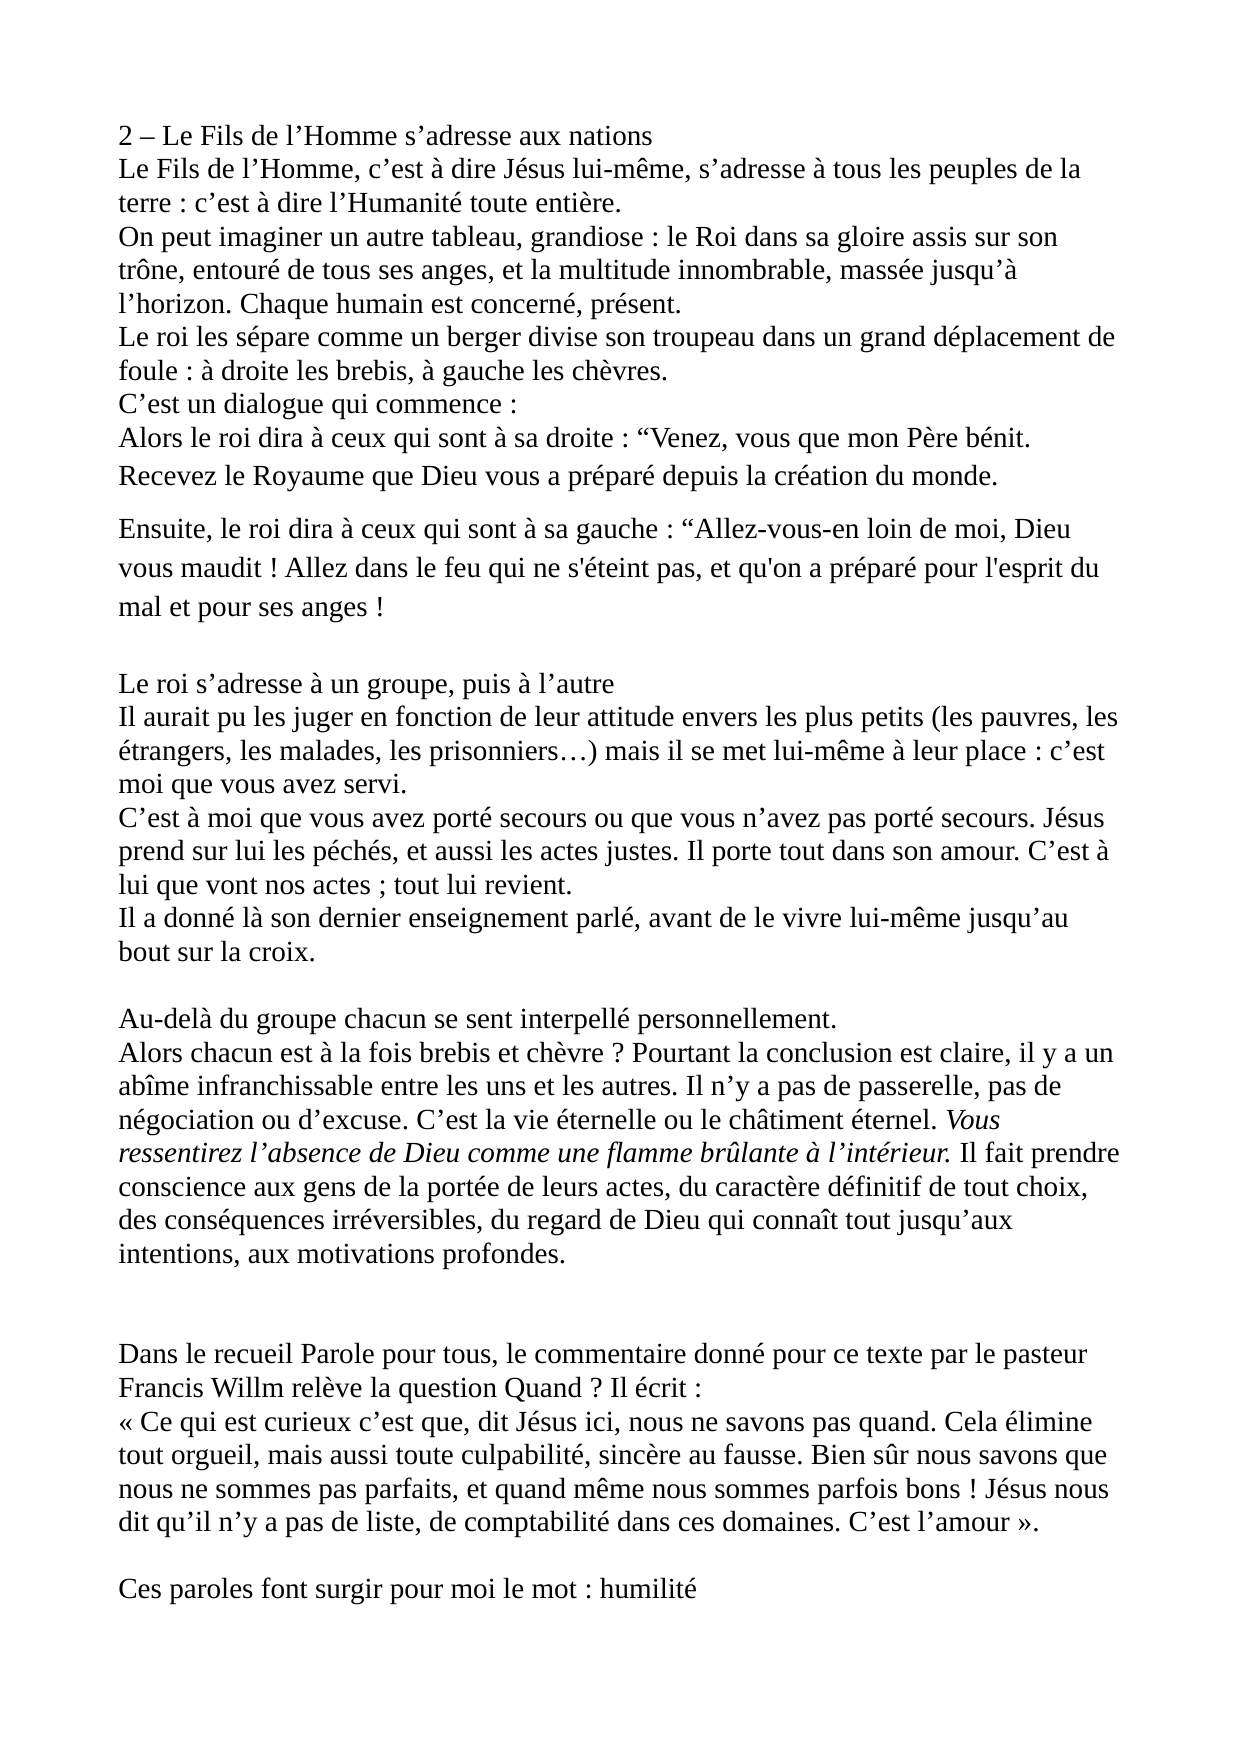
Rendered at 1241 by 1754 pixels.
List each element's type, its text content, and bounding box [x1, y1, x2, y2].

text Le Fils de l’Homme, c’est à dire Jésus lui-même, s’adresse à tous les peuples de la terre : c’est à dire l’Humanité toute entière. [118, 152, 1122, 219]
text Le roi s’adresse à un groupe, puis à l’autre [118, 666, 1122, 699]
text 2 – Le Fils de l’Homme s’adresse aux nations [118, 118, 1122, 152]
text C’est à moi que vous avez porté secours ou que vous n’avez pas porté secours. Jésus prend sur lui les péchés, et aussi les actes justes. Il porte tout dans son amour. C’est à lui que vont nos actes ; tout lui revient. [118, 800, 1122, 901]
text Au-delà du groupe chacun se sent interpellé personnellement. [118, 1001, 1122, 1035]
text On peut imaginer un autre tableau, grandiose : le Roi dans sa gloire assis sur son trône, entouré de tous ses anges, et la multitude innombrable, massée jusqu’à l’horizon. Chaque humain est concerné, présent. [118, 219, 1122, 319]
text Dans le recueil Parole pour tous, le commentaire donné pour ce texte par le pasteur Francis Willm relève la question Quand ? Il écrit : [118, 1337, 1122, 1404]
text Alors le roi dira à ceux qui sont à sa droite : “Venez, vous que mon Père bénit. Recevez le Royaume que Dieu vous a préparé depuis la création du monde. [118, 420, 1122, 492]
text Il aurait pu les juger en fonction de leur attitude envers les plus petits (les pauvres, les étrangers, les malades, les prisonniers…) mais il se met lui-même à leur place : c’est moi que vous avez servi. [118, 699, 1122, 800]
text Alors chacun est à la fois brebis et chèvre ? Pourtant la conclusion est claire, il y a un abîme infranchissable entre les uns et les autres. Il n’y a pas de passerelle, pas de négociation ou d’excuse. C’est la vie éternelle ou le châtiment éternel. Vous ressentirez l’absence de Dieu comme une flamme brûlante à l’intérieur. Il fait prendre conscience aux gens de la portée de leurs actes, du caractère définitif de tout choix, des conséquences irréversibles, du regard de Dieu qui connaît tout jusqu’aux intentions, aux motivations profondes. [118, 1035, 1122, 1269]
text Ces paroles font surgir pour moi le mot : humilité [118, 1571, 1122, 1605]
text « Ce qui est curieux c’est que, dit Jésus ici, nous ne savons pas quand. Cela élimine tout orgueil, mais aussi toute culpabilité, sincère au fausse. Bien sûr nous savons que nous ne sommes pas parfaits, et quand même nous sommes parfois bons ! Jésus nous dit qu’il n’y a pas de liste, de comptabilité dans ces domaines. C’est l’amour ». [118, 1404, 1122, 1538]
text Le roi les sépare comme un berger divise son troupeau dans un grand déplacement de foule : à droite les brebis, à gauche les chèvres. [118, 319, 1122, 386]
text Ensuite, le roi dira à ceux qui sont à sa gauche : “Allez-vous-en loin de moi, Dieu vous maudit ! Allez dans le feu qui ne s'éteint pas, et qu'on a préparé pour l'esprit du mal et pour ses anges ! [118, 512, 1122, 622]
text Il a donné là son dernier enseignement parlé, avant de le vivre lui-même jusqu’au bout sur la croix. [118, 901, 1122, 968]
text C’est un dialogue qui commence : [118, 386, 1122, 420]
